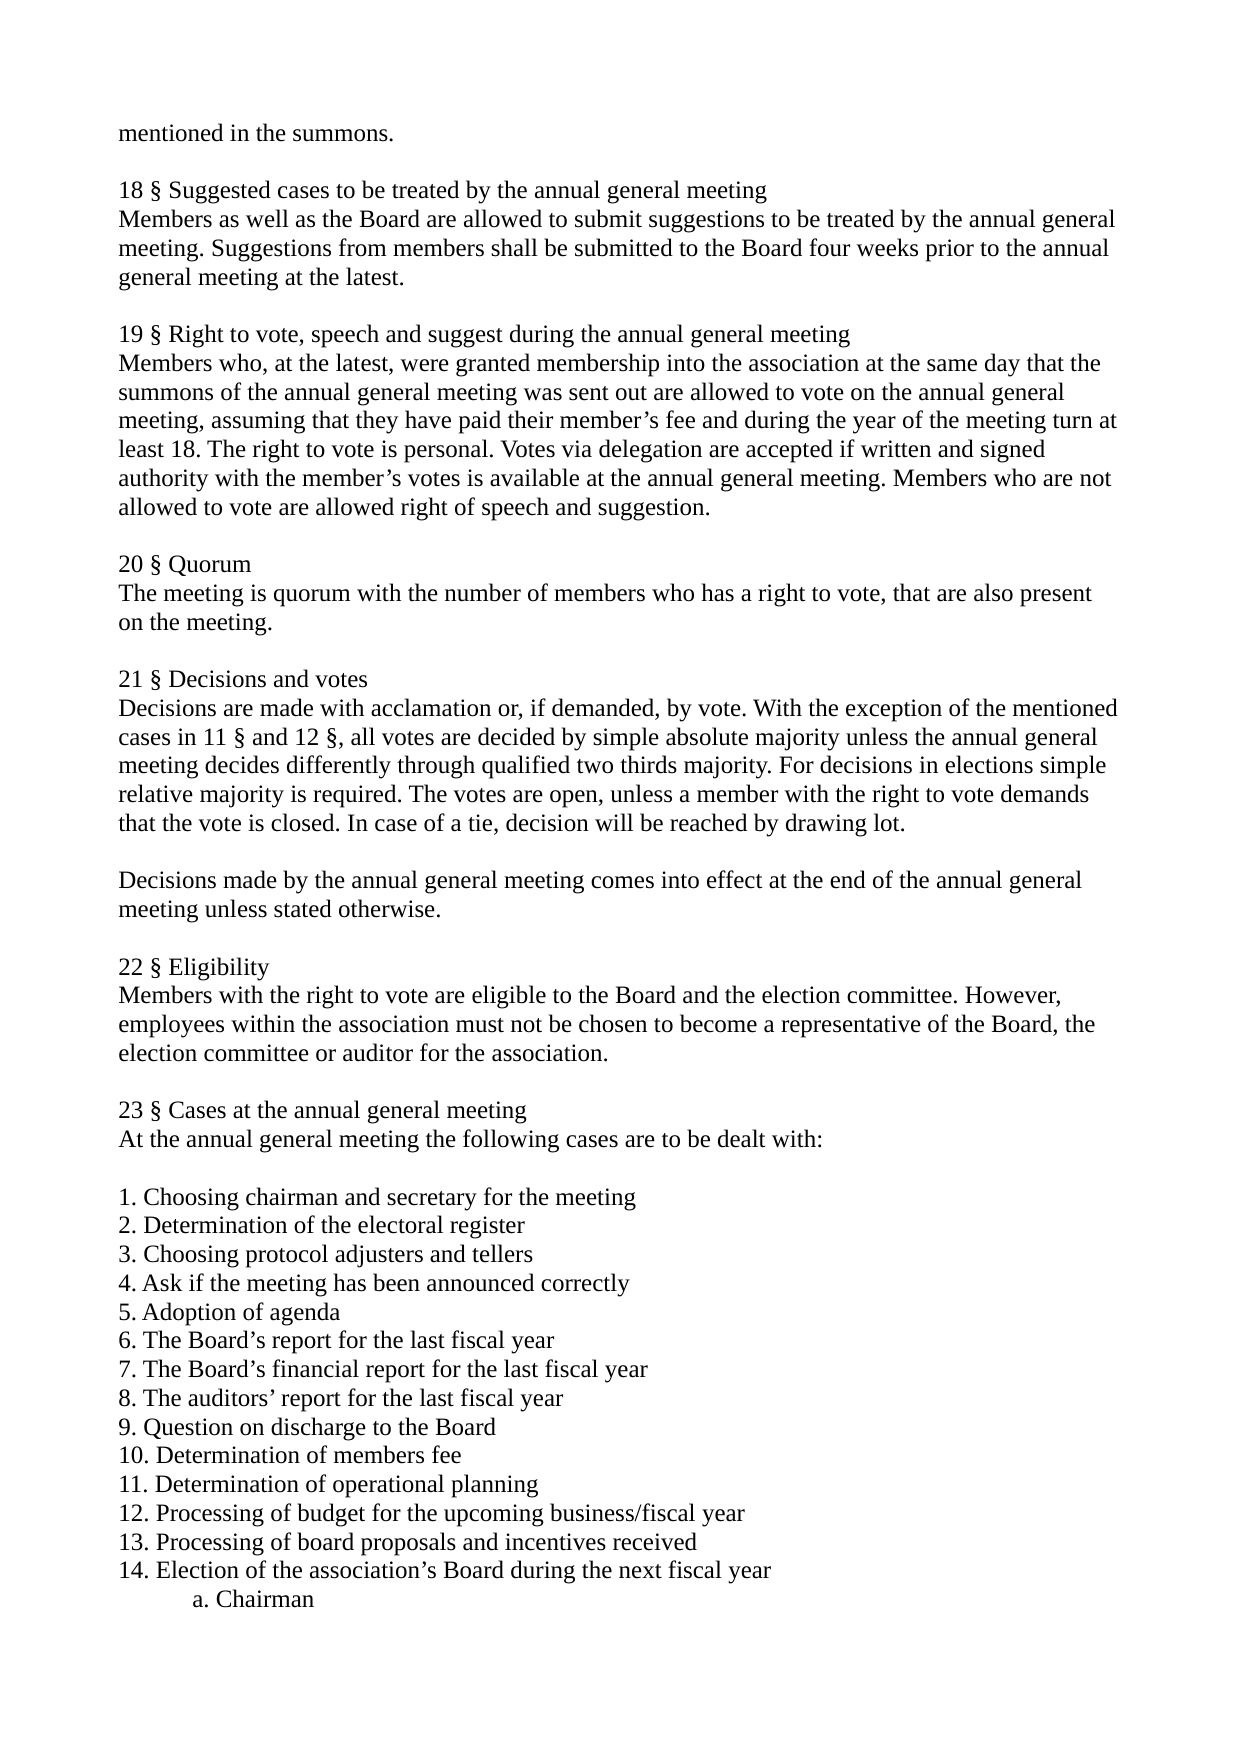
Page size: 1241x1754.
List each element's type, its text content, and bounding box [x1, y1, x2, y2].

text Decisions are made with acclamation or, if demanded, by vote. With the exception of the mentioned cases in 11 § and 12 §, all votes are decided by simple absolute majority unless the annual general meeting decides differently through qualified two thirds majority. For decisions in elections simple relative majority is required. The votes are open, unless a member with the right to vote demands that the vote is closed. In case of a tie, decision will be reached by drawing lot. [118, 693, 1122, 837]
text mentioned in the summons. [118, 118, 1122, 147]
text Members with the right to vote are eligible to the Board and the election committee. However, employees within the association must not be chosen to become a representative of the Board, the election committee or auditor for the association. [118, 981, 1122, 1067]
text Members as well as the Board are allowed to submit suggestions to be treated by the annual general meeting. Suggestions from members shall be submitted to the Board four weeks prior to the annual general meeting at the latest. [118, 204, 1122, 291]
text 21 § Decisions and votes [118, 664, 1122, 693]
text 8. The auditors’ report for the last fiscal year [118, 1383, 1122, 1412]
text Decisions made by the annual general meeting comes into effect at the end of the annual general meeting unless stated otherwise. [118, 866, 1122, 923]
text a. Chairman [118, 1584, 1122, 1613]
text 18 § Suggested cases to be treated by the annual general meeting [118, 176, 1122, 204]
text 9. Question on discharge to the Board [118, 1412, 1122, 1441]
text 11. Determination of operational planning [118, 1469, 1122, 1498]
text At the annual general meeting the following cases are to be dealt with: [118, 1124, 1122, 1153]
text 5. Adoption of agenda [118, 1297, 1122, 1326]
text 13. Processing of board proposals and incentives received [118, 1527, 1122, 1556]
text 23 § Cases at the annual general meeting [118, 1096, 1122, 1124]
text 1. Choosing chairman and secretary for the meeting [118, 1182, 1122, 1211]
text 22 § Eligibility [118, 952, 1122, 981]
text 12. Processing of budget for the upcoming business/fiscal year [118, 1498, 1122, 1527]
text Members who, at the latest, were granted membership into the association at the same day that the summons of the annual general meeting was sent out are allowed to vote on the annual general meeting, assuming that they have paid their member’s fee and during the year of the meeting turn at least 18. The right to vote is personal. Votes via delegation are accepted if written and signed authority with the member’s votes is available at the annual general meeting. Members who are not allowed to vote are allowed right of speech and suggestion. [118, 348, 1122, 521]
text The meeting is quorum with the number of members who has a right to vote, that are also present on the meeting. [118, 578, 1122, 636]
text 4. Ask if the meeting has been announced correctly [118, 1268, 1122, 1297]
text 3. Choosing protocol adjusters and tellers [118, 1239, 1122, 1268]
text 14. Election of the association’s Board during the next fiscal year [118, 1556, 1122, 1584]
text 7. The Board’s financial report for the last fiscal year [118, 1354, 1122, 1383]
text 20 § Quorum [118, 549, 1122, 578]
text 10. Determination of members fee [118, 1441, 1122, 1469]
text 6. The Board’s report for the last fiscal year [118, 1326, 1122, 1354]
text 19 § Right to vote, speech and suggest during the annual general meeting [118, 319, 1122, 348]
text 2. Determination of the electoral register [118, 1211, 1122, 1239]
